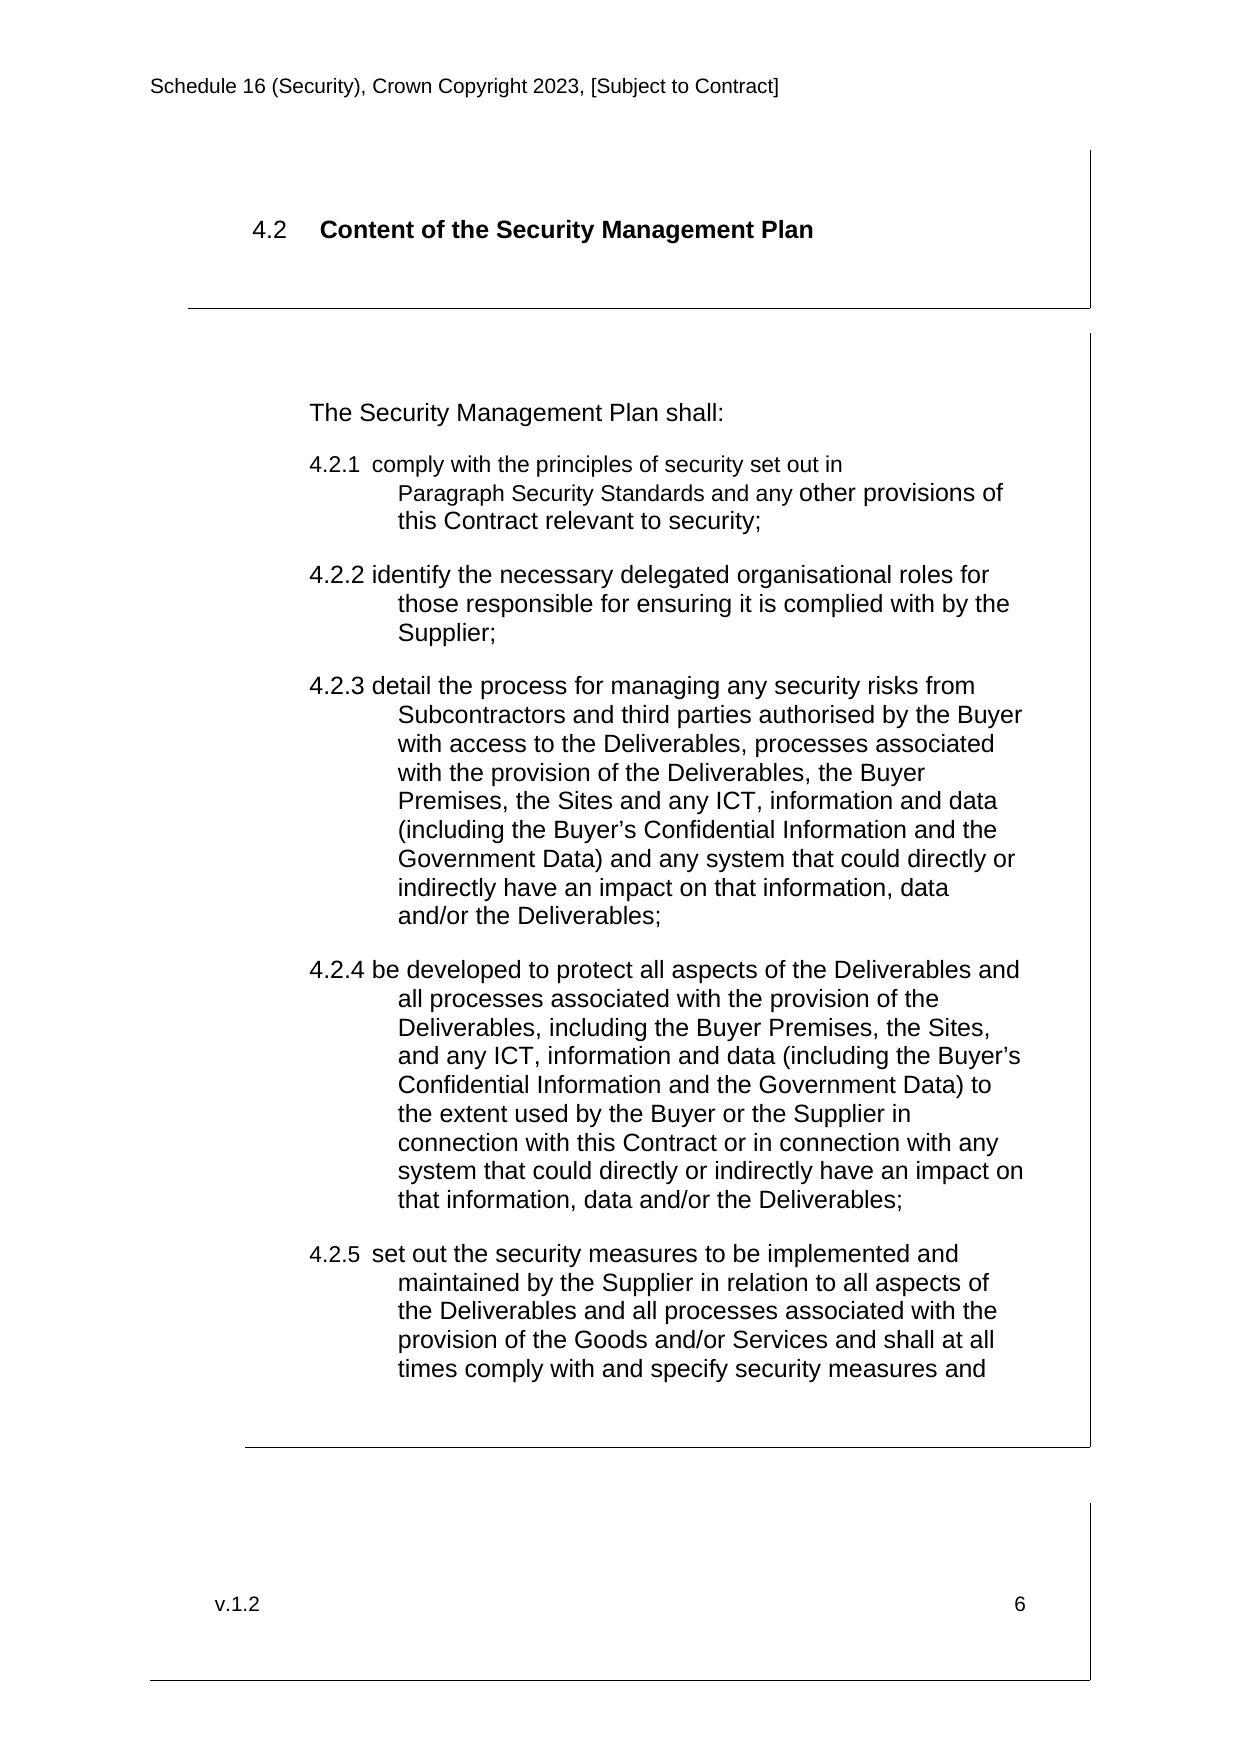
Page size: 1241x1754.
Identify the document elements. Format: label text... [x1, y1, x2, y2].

list comply with the principles of security set out in Paragraph 3 and any other provisions of this Contract relevant to security; [244, 387, 1090, 496]
list Content of the Security Management Plan [187, 150, 1090, 308]
list be developed to protect all aspects of the Deliverables and all processes associated with the provision of the Deliverables, including the Buyer Premises, the Sites, and any ICT, information and data (including the Buyer’s Confidential Information and the Government Data) to the extent used by the Buyer or the Supplier in connection with this Contract or in connection with any system that could directly or indirectly have an impact on that information, data and/or the Deliverables; [244, 891, 1090, 1174]
list set out the security measures to be implemented and maintained by the Supplier in relation to all aspects of the Deliverables and all processes associated with the provision of the Goods and/or Services and shall at all times comply with and specify security measures and procedures which are sufficient to ensure that the Deliverables comply with the provisions of this Contract; [244, 1174, 1090, 1447]
list detail the process for managing any security risks from Subcontractors and third parties authorised by the Buyer with access to the Deliverables, processes associated with the provision of the Deliverables, the Buyer Premises, the Sites and any ICT, information and data (including the Buyer’s Confidential Information and the Government Data) and any system that could directly or indirectly have an impact on that information, data and/or the Deliverables; [244, 607, 1090, 891]
list identify the necessary delegated organisational roles for those responsible for ensuring it is complied with by the Supplier; [244, 496, 1090, 607]
text The Security Management Plan shall: [244, 333, 1090, 387]
